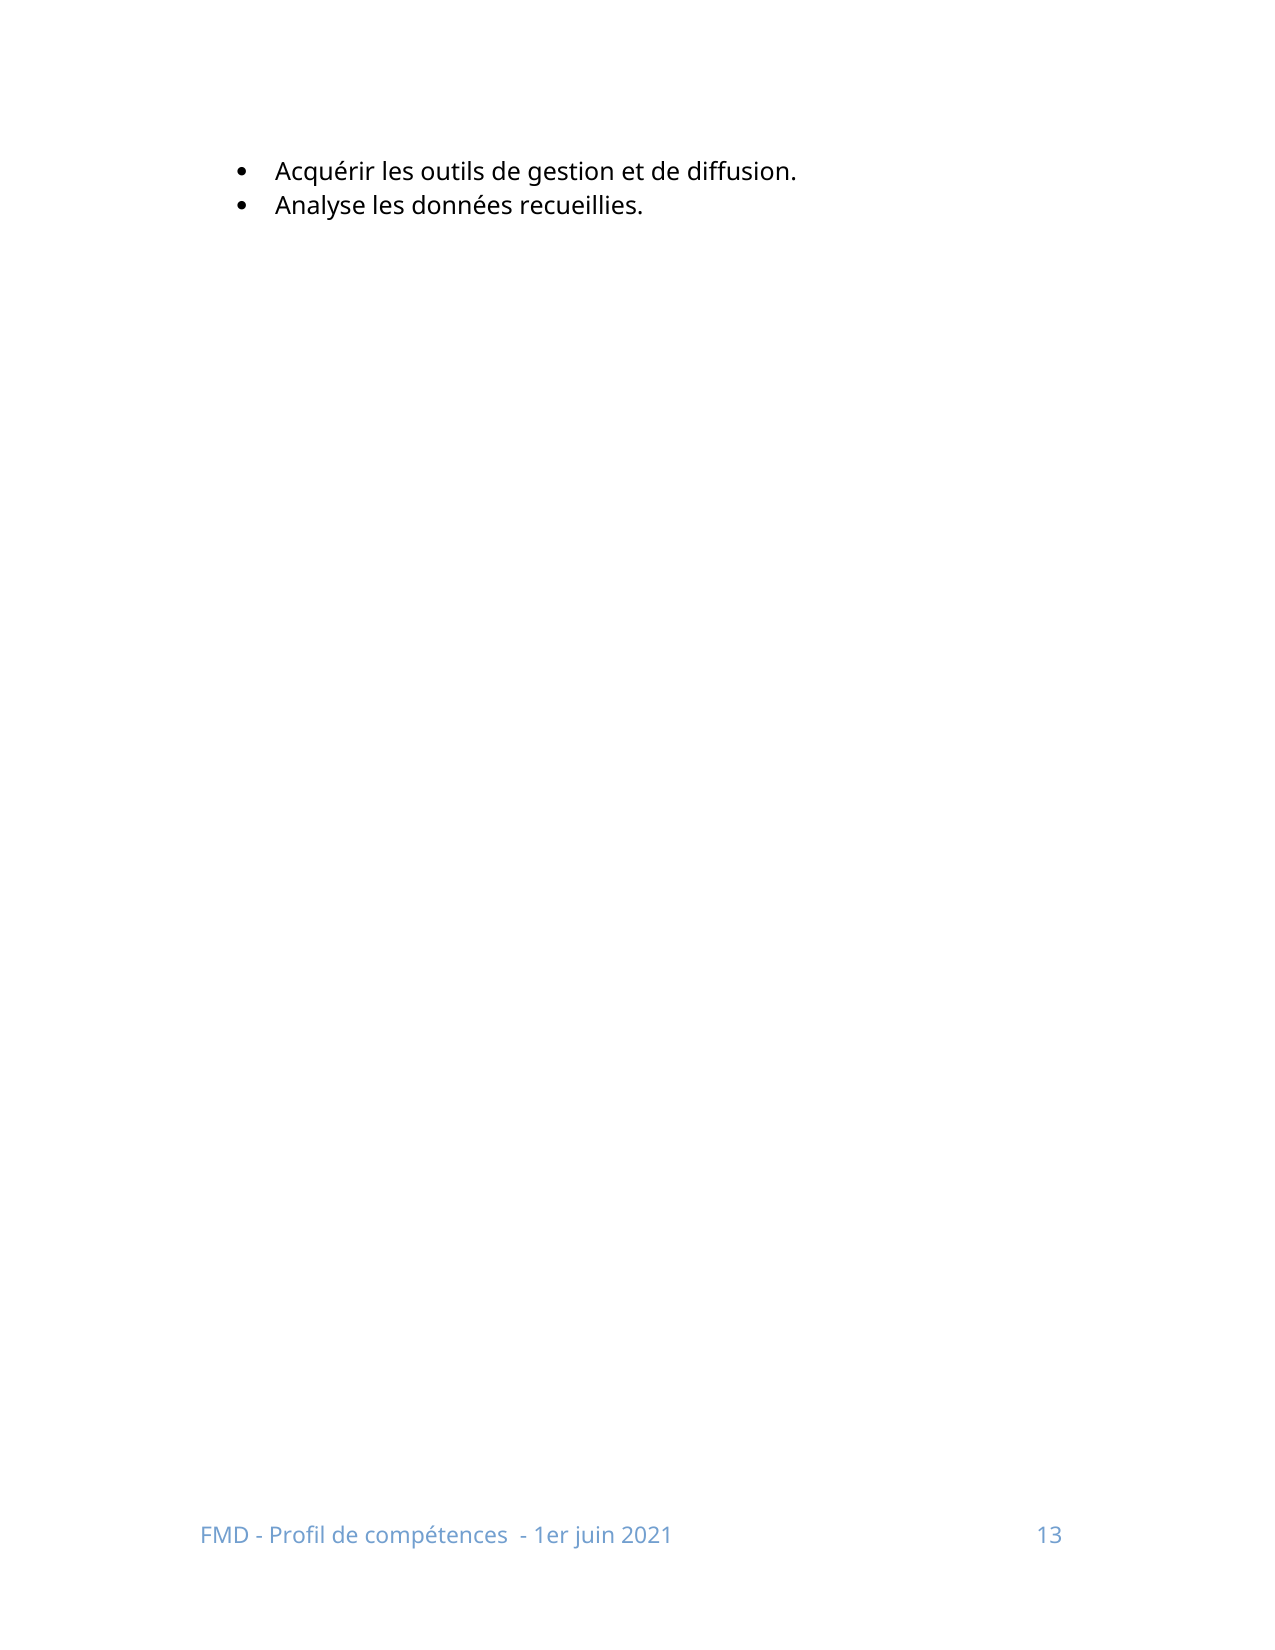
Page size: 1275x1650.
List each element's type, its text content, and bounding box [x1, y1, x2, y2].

list Acquérir les outils de gestion et de diffusion. [237, 153, 1075, 188]
list Analyse les données recueillies. [237, 188, 1075, 222]
